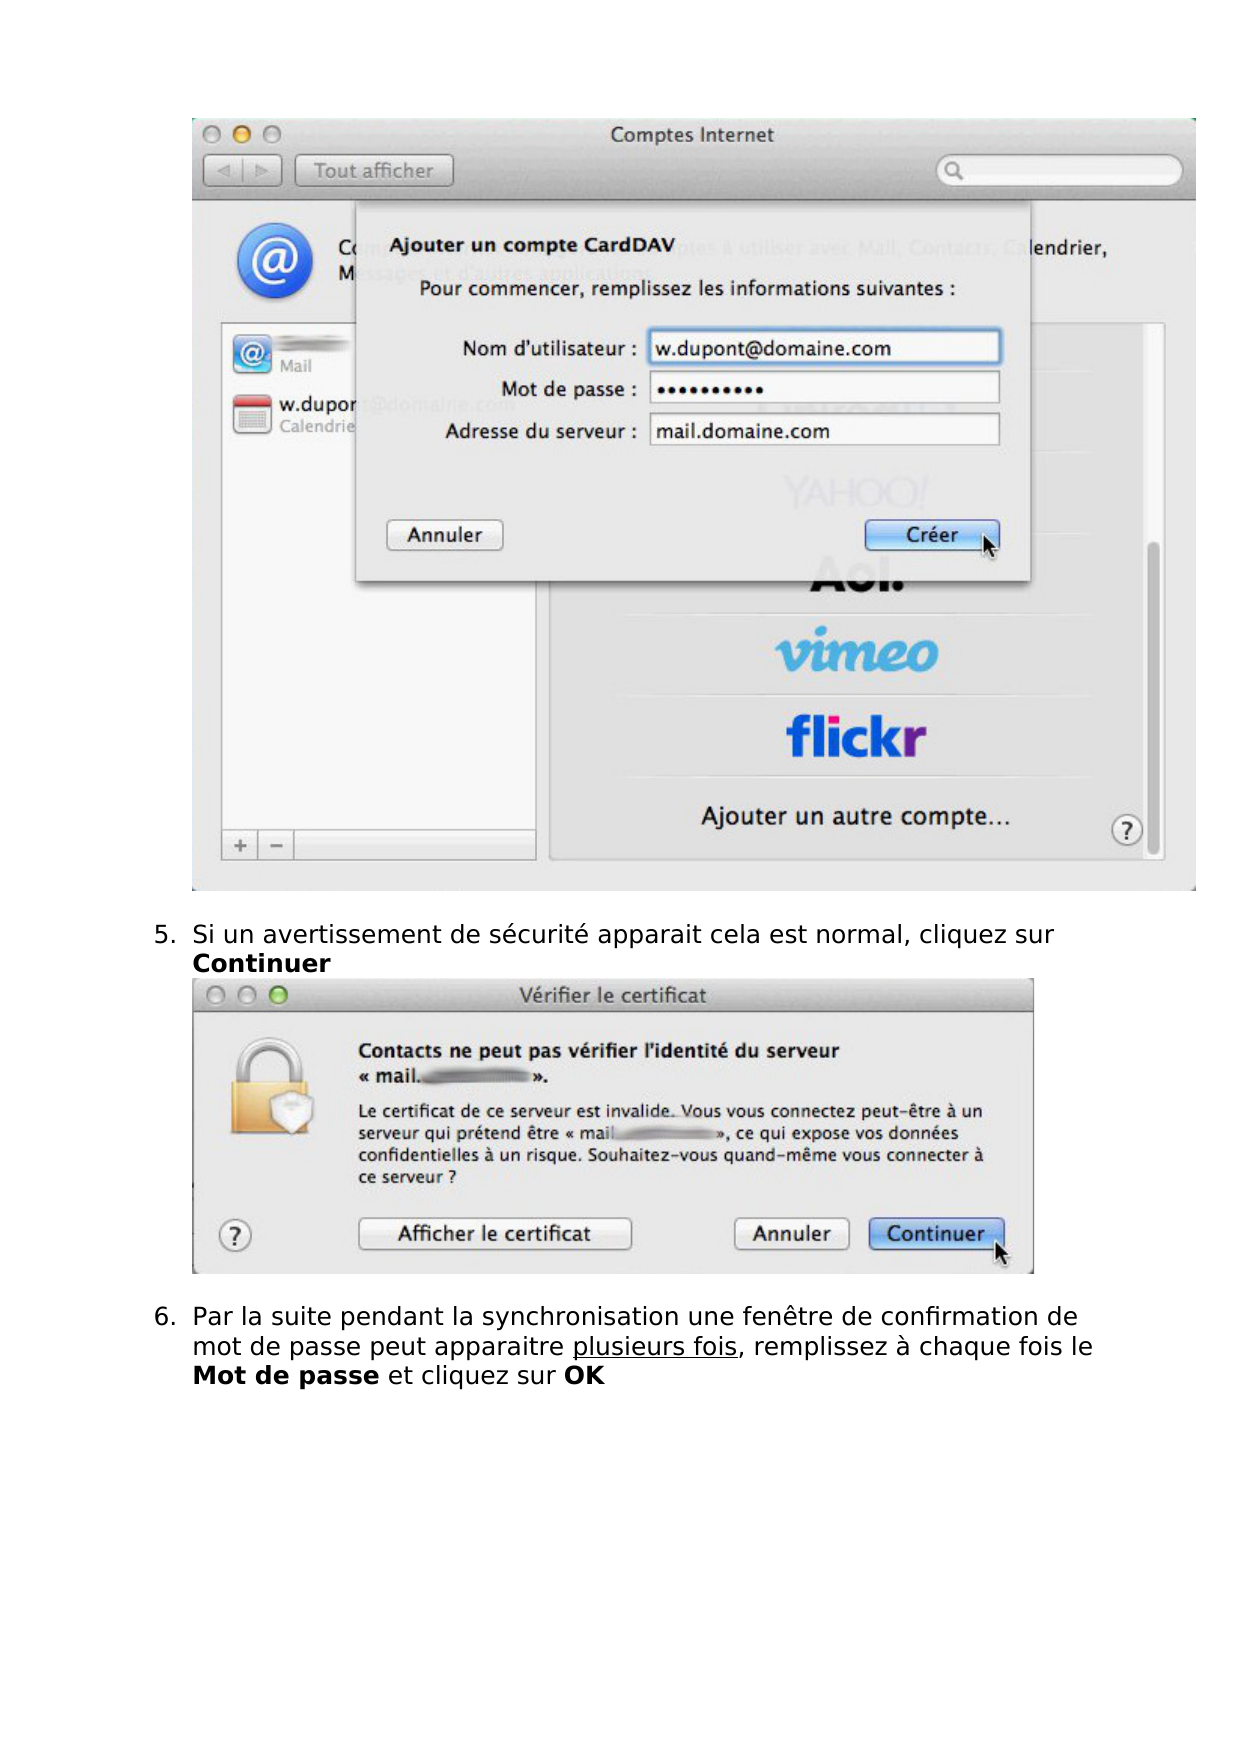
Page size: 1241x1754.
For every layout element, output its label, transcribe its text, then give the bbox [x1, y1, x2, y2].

list Si un avertissement de sécurité apparait cela est normal, cliquez sur Continuer [177, 920, 1122, 1303]
list Par la suite pendant la synchronisation une fenêtre de confirmation de mot de passe peut apparaitre plusieurs fois, remplissez à chaque fois le Mot de passe et cliquez sur OK [177, 1303, 1122, 1390]
picture [192, 118, 1196, 891]
picture [192, 978, 1035, 1274]
list [177, 118, 1122, 920]
